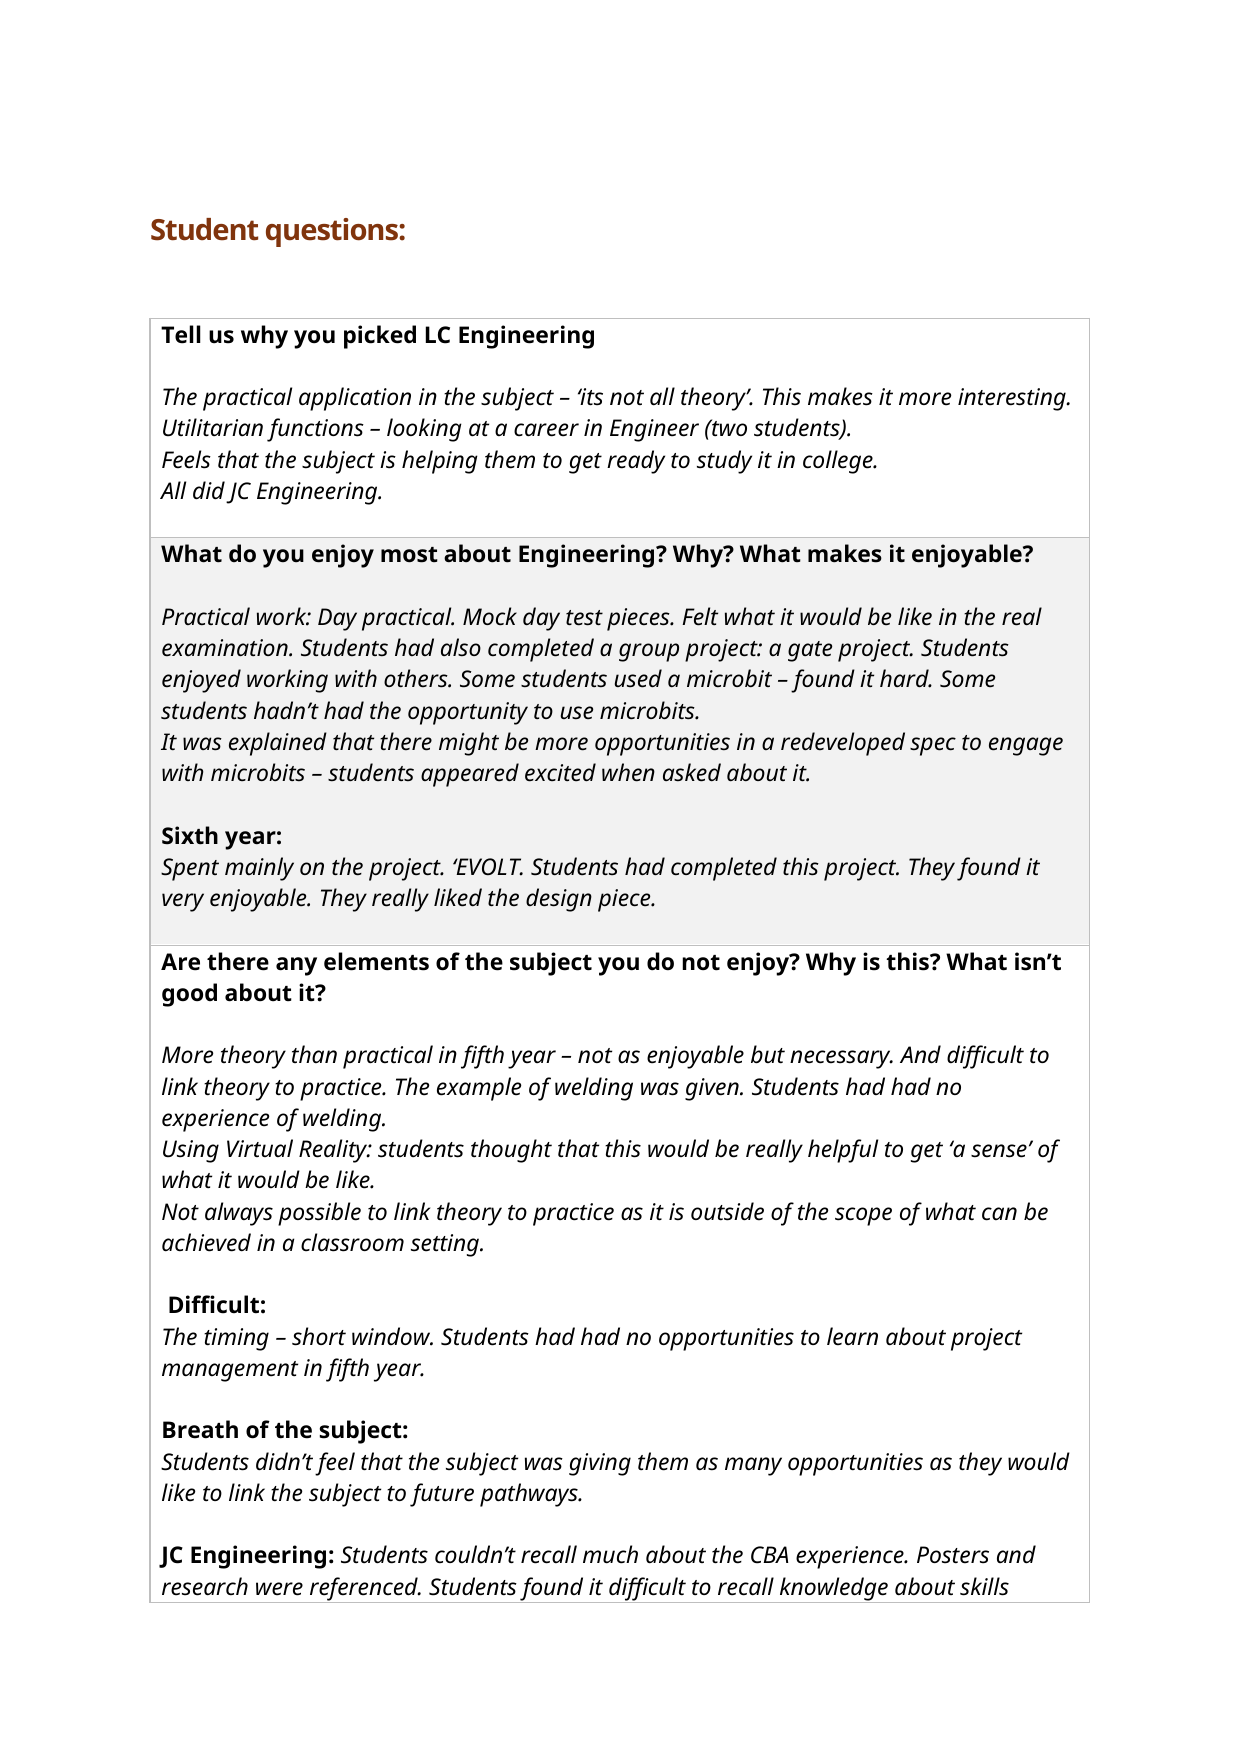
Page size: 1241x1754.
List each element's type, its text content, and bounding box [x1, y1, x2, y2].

table_cell Are there any elements of the subject you do not enjoy? Why is this? What isn’t good about it? More theory than practical in fifth year – not as enjoyable but necessary. And difficult to link theory to practice. The example of welding was given. Students had had no experience of welding. Using Virtual Reality: students thought that this would be really helpful to get ‘a sense’ of what it would be like. Not always possible to link theory to practice as it is outside of the scope of what can be achieved in a classroom setting. Difficult: The timing – short window. Students had had no opportunities to learn about project management in fifth year. Breath of the subject: Students didn’t feel that the subject was giving them as many opportunities as they would like to link the subject to future pathways. JC Engineering: Students couldn’t recall much about the CBA experience. Posters and research were referenced. Students found it difficult to recall knowledge about skills [151, 946, 1089, 1602]
text Student questions: [150, 209, 1090, 249]
table_header Tell us why you picked LC Engineering The practical application in the subject – ‘its not all theory’. This makes it more interesting. Utilitarian functions – looking at a career in Engineer (two students). Feels that the subject is helping them to get ready to study it in college. All did JC Engineering. [151, 319, 1089, 537]
table_cell What do you enjoy most about Engineering? Why? What makes it enjoyable? Practical work: Day practical. Mock day test pieces. Felt what it would be like in the real examination. Students had also completed a group project: a gate project. Students enjoyed working with others. Some students used a microbit – found it hard. Some students hadn’t had the opportunity to use microbits. It was explained that there might be more opportunities in a redeveloped spec to engage with microbits – students appeared excited when asked about it. Sixth year: Spent mainly on the project. ‘EVOLT. Students had completed this project. They found it very enjoyable. They really liked the design piece. [151, 538, 1089, 944]
